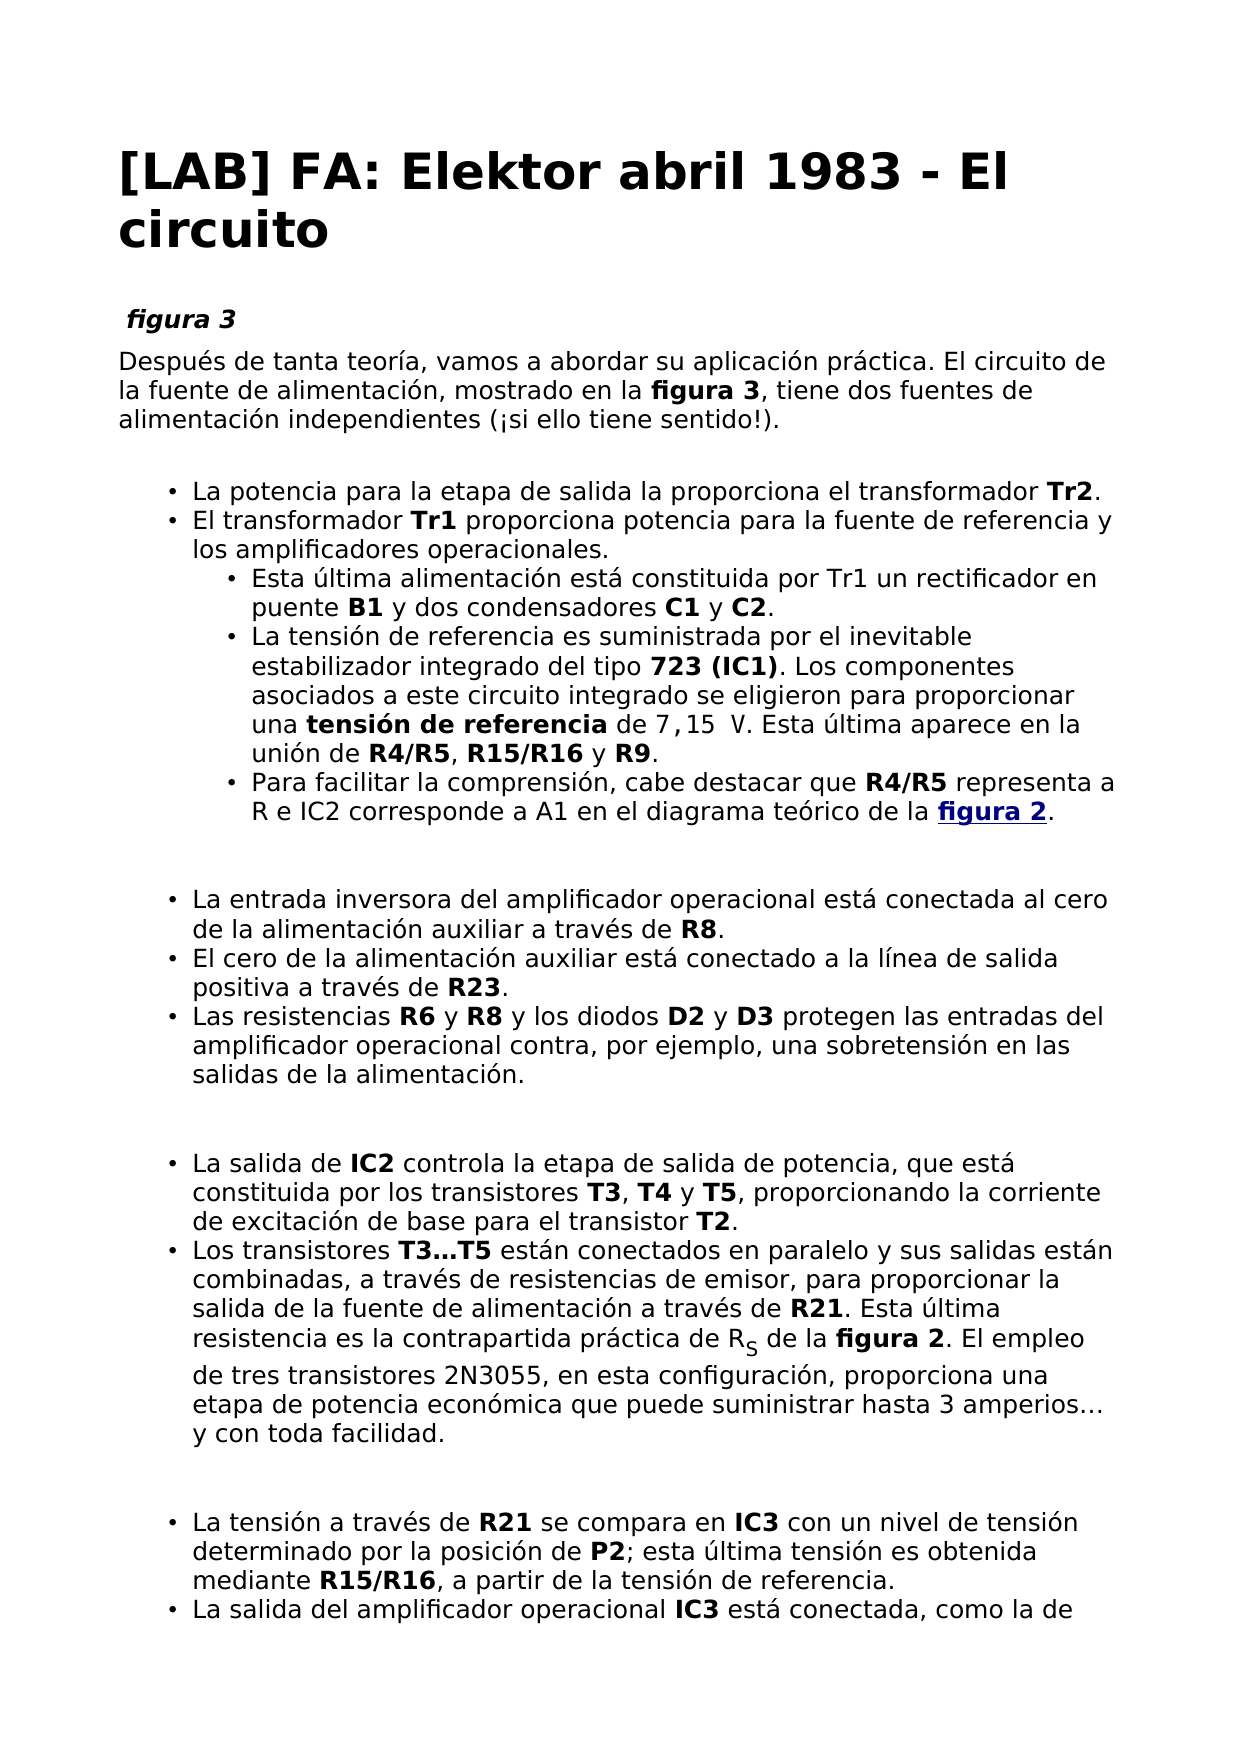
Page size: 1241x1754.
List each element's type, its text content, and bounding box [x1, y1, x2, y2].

text figura 3 [118, 272, 1122, 335]
list La salida del amplificador operacional IC3 está conectada, como la de [177, 1595, 1122, 1624]
list Esta última alimentación está constituida por Tr1 un rectificador en puente B1 y dos condensadores C1 y C2. [236, 564, 1122, 622]
list El cero de la alimentación auxiliar está conectado a la línea de salida positiva a través de R23. [177, 944, 1122, 1002]
list La salida de IC2 controla la etapa de salida de potencia, que está constituida por los transistores T3, T4 y T5, proporcionando la corriente de excitación de base para el transistor T2. [177, 1149, 1122, 1236]
list Las resistencias R6 y R8 y los diodos D2 y D3 protegen las entradas del amplificador operacional contra, por ejemplo, una sobretensión en las salidas de la alimentación. [177, 1002, 1122, 1090]
list El transformador Tr1 proporciona potencia para la fuente de referencia y los amplificadores operacionales. [177, 506, 1122, 564]
list La entrada inversora del amplificador operacional está conectada al cero de la alimentación auxiliar a través de R8. [177, 886, 1122, 944]
list La tensión de referencia es suministrada por el inevitable estabilizador integrado del tipo 723 (IC1). Los componentes asociados a este circuito integrado se eligieron para proporcionar una tensión de referencia de 7,15 V. Esta última aparece en la unión de R4/R5, R15/R16 y R9. [236, 622, 1122, 768]
text Después de tanta teoría, vamos a abordar su aplicación práctica. El circuito de la fuente de alimentación, mostrado en la figura 3, tiene dos fuentes de alimentación independientes (¡si ello tiene sentido!). [118, 347, 1122, 435]
list La potencia para la etapa de salida la proporciona el transformador Tr2. [177, 477, 1122, 506]
list Los transistores T3…T5 están conectados en paralelo y sus salidas están combinadas, a través de resistencias de emisor, para proporcionar la salida de la fuente de alimentación a través de R21. Esta última resistencia es la contrapartida práctica de RS de la figura 2. El empleo de tres transistores 2N3055, en esta configuración, proporciona una etapa de potencia económica que puede suministrar hasta 3 amperios… y con toda facilidad. [177, 1236, 1122, 1449]
list Para facilitar la comprensión, cabe destacar que R4/R5 representa a R e IC2 corresponde a A1 en el diagrama teórico de la figura 2. [236, 768, 1122, 827]
subtitle [LAB] FA: Elektor abril 1983 - El circuito [118, 143, 1122, 259]
list La tensión a través de R21 se compara en IC3 con un nivel de tensión determinado por la posición de P2; esta última tensión es obtenida mediante R15/R16, a partir de la tensión de referencia. [177, 1508, 1122, 1595]
